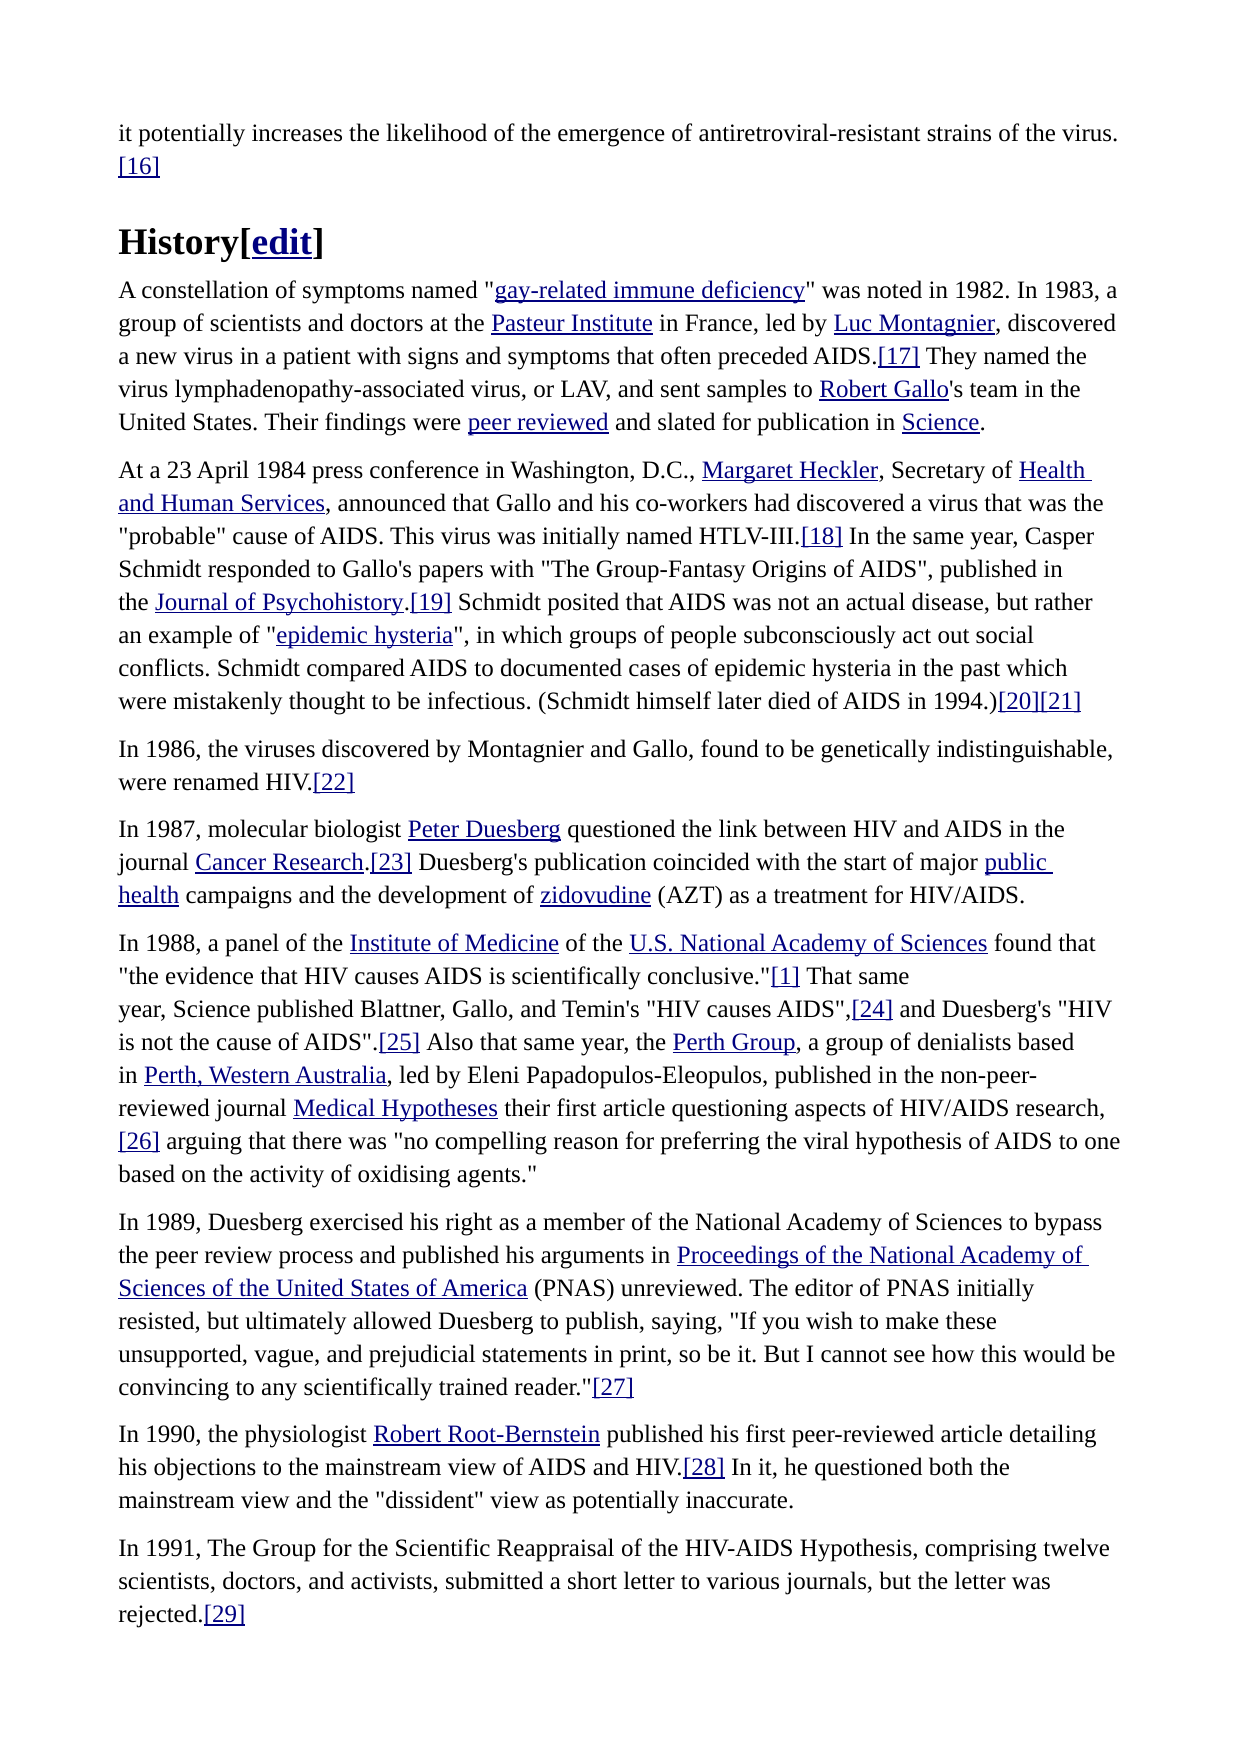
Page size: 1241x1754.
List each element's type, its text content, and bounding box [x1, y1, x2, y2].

text In 1989, Duesberg exercised his right as a member of the National Academy of Sciences to bypass the peer review process and published his arguments in Proceedings of the National Academy of Sciences of the United States of America (PNAS) unreviewed. The editor of PNAS initially resisted, but ultimately allowed Duesberg to publish, saying, "If you wish to make these unsupported, vague, and prejudicial statements in print, so be it. But I cannot see how this would be convincing to any scientifically trained reader."[27] [118, 1207, 1122, 1401]
text At a 23 April 1984 press conference in Washington, D.C., Margaret Heckler, Secretary of Health and Human Services, announced that Gallo and his co-workers had discovered a virus that was the "probable" cause of AIDS. This virus was initially named HTLV-III.[18] In the same year, Casper Schmidt responded to Gallo's papers with "The Group-Fantasy Origins of AIDS", published in the Journal of Psychohistory.[19] Schmidt posited that AIDS was not an actual disease, but rather an example of "epidemic hysteria", in which groups of people subconsciously act out social conflicts. Schmidt compared AIDS to documented cases of epidemic hysteria in the past which were mistakenly thought to be infectious. (Schmidt himself later died of AIDS in 1994.)[20][21] [118, 455, 1122, 715]
text In 1990, the physiologist Robert Root-Bernstein published his first peer-reviewed article detailing his objections to the mainstream view of AIDS and HIV.[28] In it, he questioned both the mainstream view and the "dissident" view as potentially inaccurate. [118, 1419, 1122, 1514]
text In 1986, the viruses discovered by Montagnier and Gallo, found to be genetically indistinguishable, were renamed HIV.[22] [118, 734, 1122, 795]
text A constellation of symptoms named "gay-related immune deficiency" was noted in 1982. In 1983, a group of scientists and doctors at the Pasteur Institute in France, led by Luc Montagnier, discovered a new virus in a patient with signs and symptoms that often preceded AIDS.[17] They named the virus lymphadenopathy-associated virus, or LAV, and sent samples to Robert Gallo's team in the United States. Their findings were peer reviewed and slated for publication in Science. [118, 275, 1122, 436]
text In 1987, molecular biologist Peter Duesberg questioned the link between HIV and AIDS in the journal Cancer Research.[23] Duesberg's publication coincided with the start of major public health campaigns and the development of zidovudine (AZT) as a treatment for HIV/AIDS. [118, 814, 1122, 909]
subtitle History[edit] [118, 219, 1122, 263]
text In 1988, a panel of the Institute of Medicine of the U.S. National Academy of Sciences found that "the evidence that HIV causes AIDS is scientifically conclusive."[1] That same year, Science published Blattner, Gallo, and Temin's "HIV causes AIDS",[24] and Duesberg's "HIV is not the cause of AIDS".[25] Also that same year, the Perth Group, a group of denialists based in Perth, Western Australia, led by Eleni Papadopulos-Eleopulos, published in the non-peer-reviewed journal Medical Hypotheses their first article questioning aspects of HIV/AIDS research,[26] arguing that there was "no compelling reason for preferring the viral hypothesis of AIDS to one based on the activity of oxidising agents." [118, 928, 1122, 1188]
text it potentially increases the likelihood of the emergence of antiretroviral-resistant strains of the virus.[16] [118, 118, 1122, 180]
text In 1991, The Group for the Scientific Reappraisal of the HIV-AIDS Hypothesis, comprising twelve scientists, doctors, and activists, submitted a short letter to various journals, but the letter was rejected.[29] [118, 1533, 1122, 1628]
